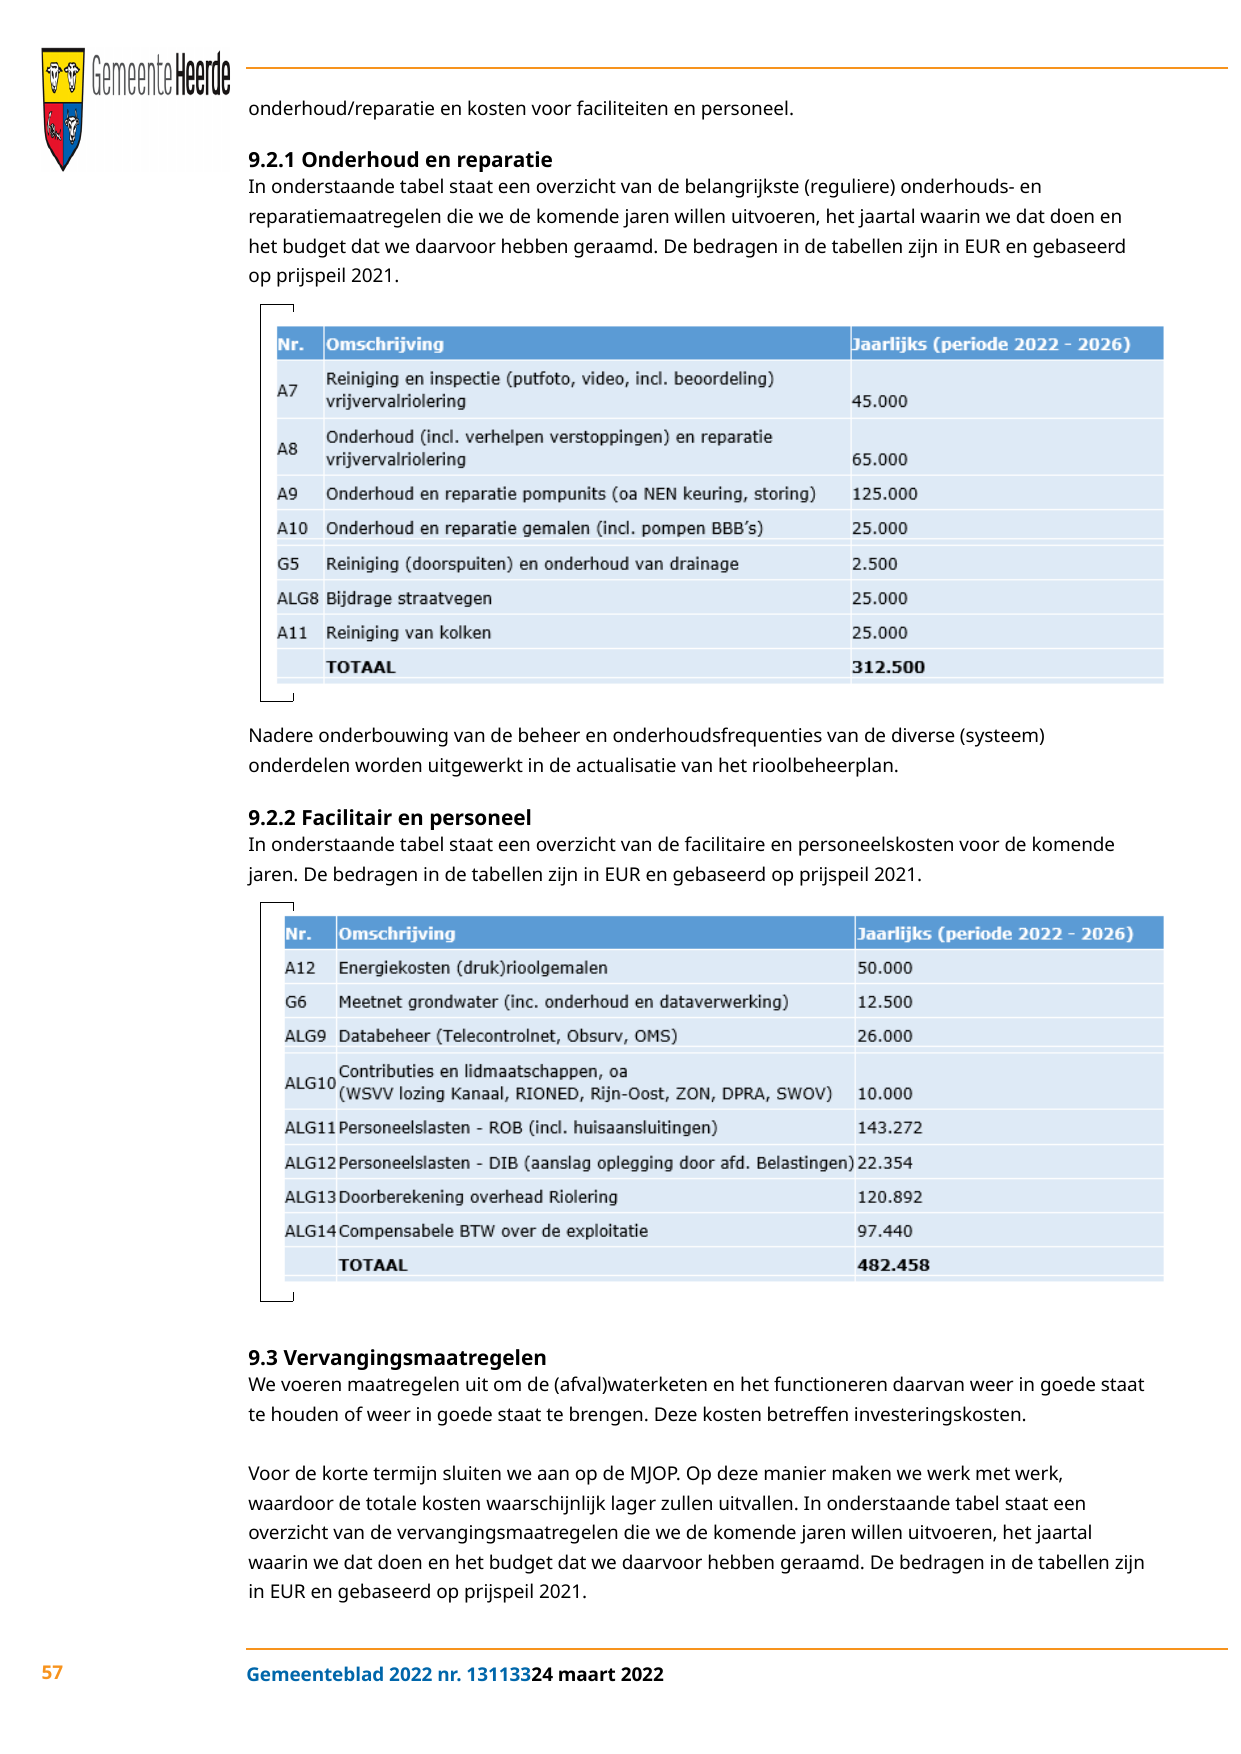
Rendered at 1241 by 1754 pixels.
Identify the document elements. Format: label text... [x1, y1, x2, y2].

text onderhoud/reparatie en kosten voor faciliteiten en personeel. [248, 95, 1152, 121]
text 9.2.2 Facilitair en personeel [248, 803, 1152, 831]
text 9.2.1 Onderhoud en reparatie [248, 145, 1152, 174]
text Nadere onderbouwing van de beheer en onderhoudsfrequenties van de diverse (systeem) onderdelen worden uitgewerkt in de actualisatie van het rioolbeheerplan. [248, 723, 1152, 778]
text We voeren maatregelen uit om de (afval)waterketen en het functioneren daarvan weer in goede staat te houden of weer in goede staat te brengen. Deze kosten betreffen investeringskosten. [248, 1371, 1152, 1427]
picture [268, 312, 1173, 693]
picture [268, 911, 1173, 1292]
text 9.3 Vervangingsmaatregelen [248, 1343, 1152, 1371]
text In onderstaande tabel staat een overzicht van de facilitaire en personeelskosten voor de komende jaren. De bedragen in de tabellen zijn in EUR en gebaseerd op prijspeil 2021. [248, 831, 1152, 886]
picture [41, 47, 231, 172]
text Voor de korte termijn sluiten we aan op de MJOP. Op deze manier maken we werk met werk, waardoor de totale kosten waarschijnlijk lager zullen uitvallen. In onderstaande tabel staat een overzicht van de vervangingsmaatregelen die we de komende jaren willen uitvoeren, het jaartal waarin we dat doen en het budget dat we daarvoor hebben geraamd. De bedragen in de tabellen zijn in EUR en gebaseerd op prijspeil 2021. [248, 1460, 1152, 1604]
text In onderstaande tabel staat een overzicht van de belangrijkste (reguliere) onderhouds- en reparatiemaatregelen die we de komende jaren willen uitvoeren, het jaartal waarin we dat doen en het budget dat we daarvoor hebben geraamd. De bedragen in de tabellen zijn in EUR en gebaseerd op prijspeil 2021. [248, 174, 1152, 288]
